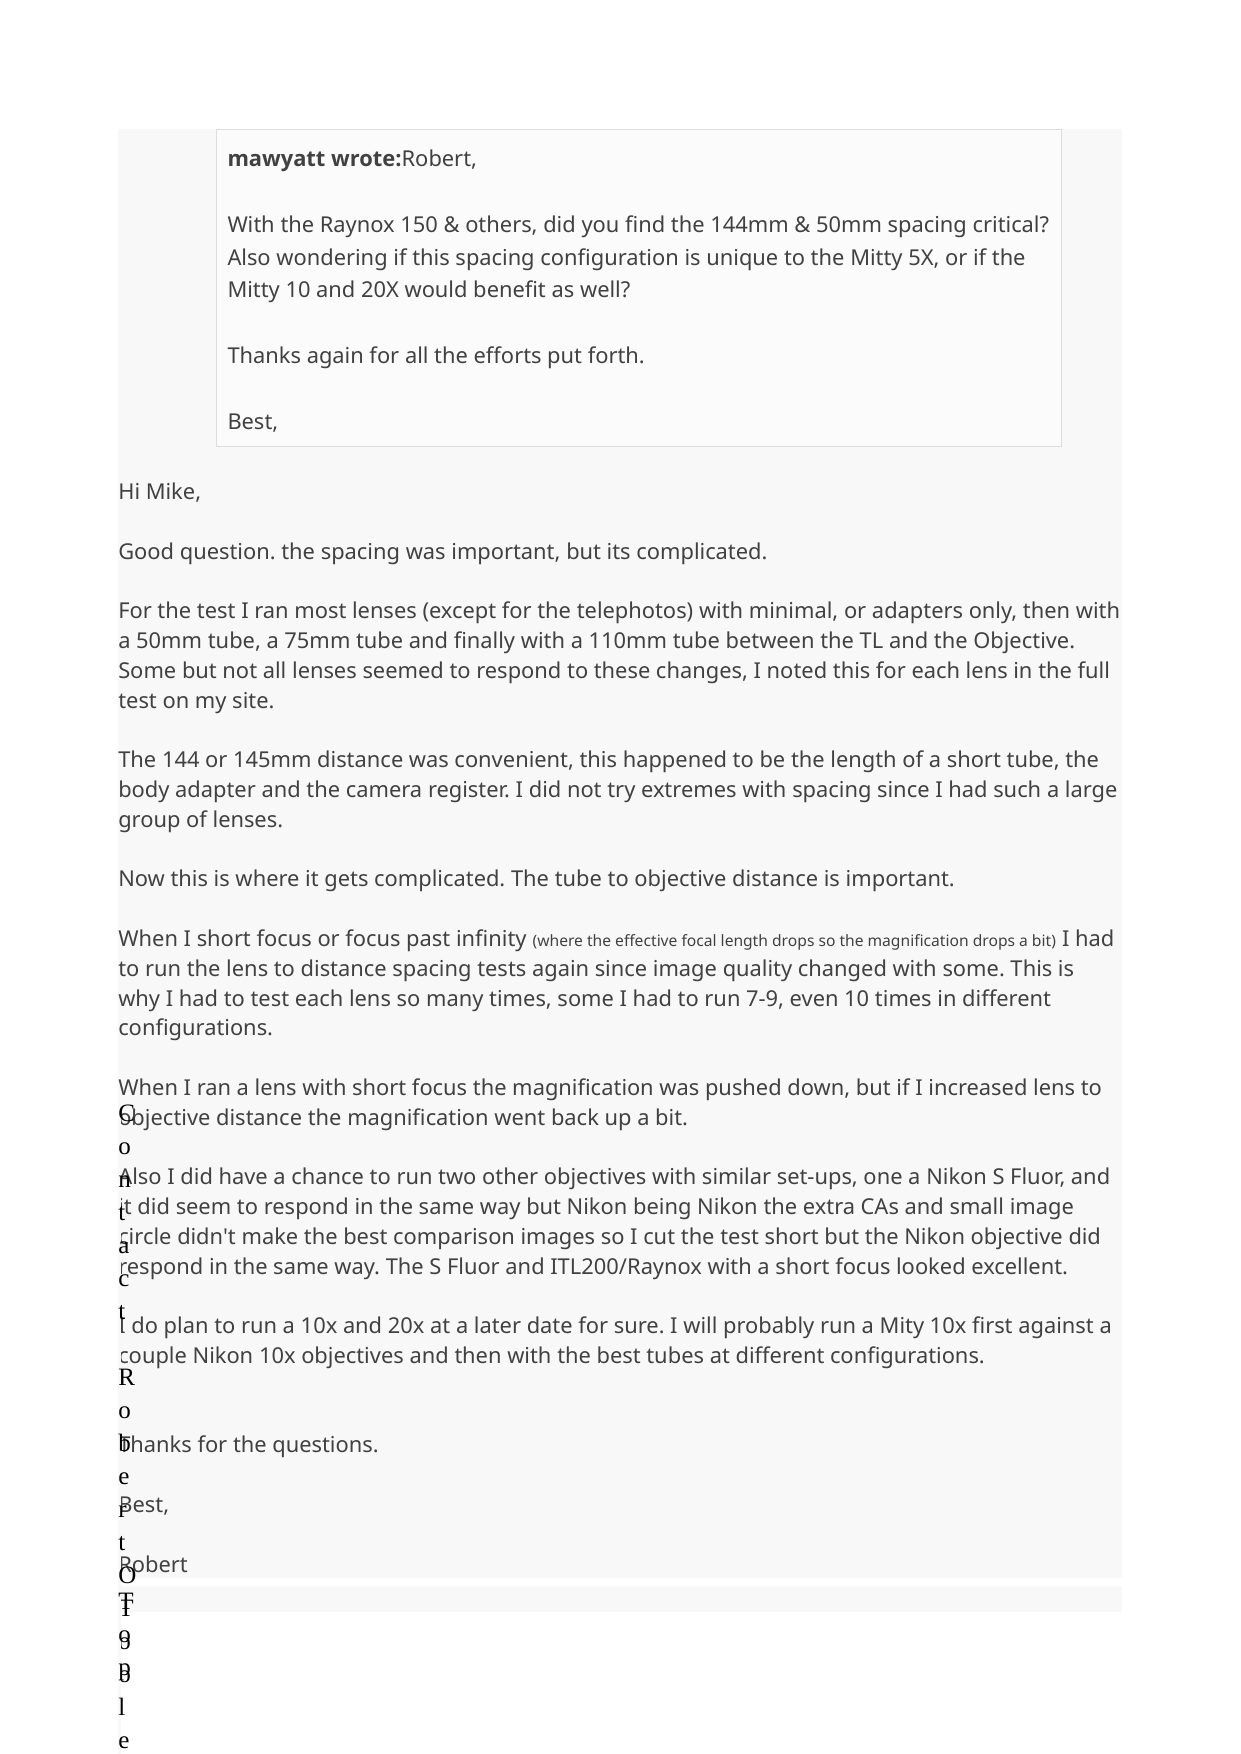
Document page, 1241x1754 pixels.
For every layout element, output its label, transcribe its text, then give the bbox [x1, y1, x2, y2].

text mawyatt wrote:Robert, With the Raynox 150 & others, did you find the 144mm & 50mm spacing critical? Also wondering if this spacing configuration is unique to the Mitty 5X, or if the Mitty 10 and 20X would benefit as well? Thanks again for all the efforts put forth. Best, [217, 130, 1061, 446]
text Hi Mike, Good question. the spacing was important, but its complicated. For the test I ran most lenses (except for the telephotos) with minimal, or adapters only, then with a 50mm tube, a 75mm tube and finally with a 110mm tube between the TL and the Objective. Some but not all lenses seemed to respond to these changes, I noted this for each lens in the full test on my site. The 144 or 145mm distance was convenient, this happened to be the length of a short tube, the body adapter and the camera register. I did not try extremes with spacing since I had such a large group of lenses. Now this is where it gets complicated. The tube to objective distance is important. When I short focus or focus past infinity (where the effective focal length drops so the magnification drops a bit) I had to run the lens to distance spacing tests again since image quality changed with some. This is why I had to test each lens so many times, some I had to run 7-9, even 10 times in different configurations. When I ran a lens with short focus the magnification was pushed down, but if I increased lens to objective distance the magnification went back up a bit. Also I did have a chance to run two other objectives with similar set-ups, one a Nikon S Fluor, and it did seem to respond in the same way but Nikon being Nikon the extra CAs and small image circle didn't make the best comparison images so I cut the test short but the Nikon objective did respond in the same way. The S Fluor and ITL200/Raynox with a short focus looked excellent. I do plan to run a 10x and 20x at a later date for sure. I will probably run a Mity 10x first against a couple Nikon 10x objectives and then with the best tubes at different configurations. Thanks for the questions. Best, Robert [118, 476, 1122, 1578]
